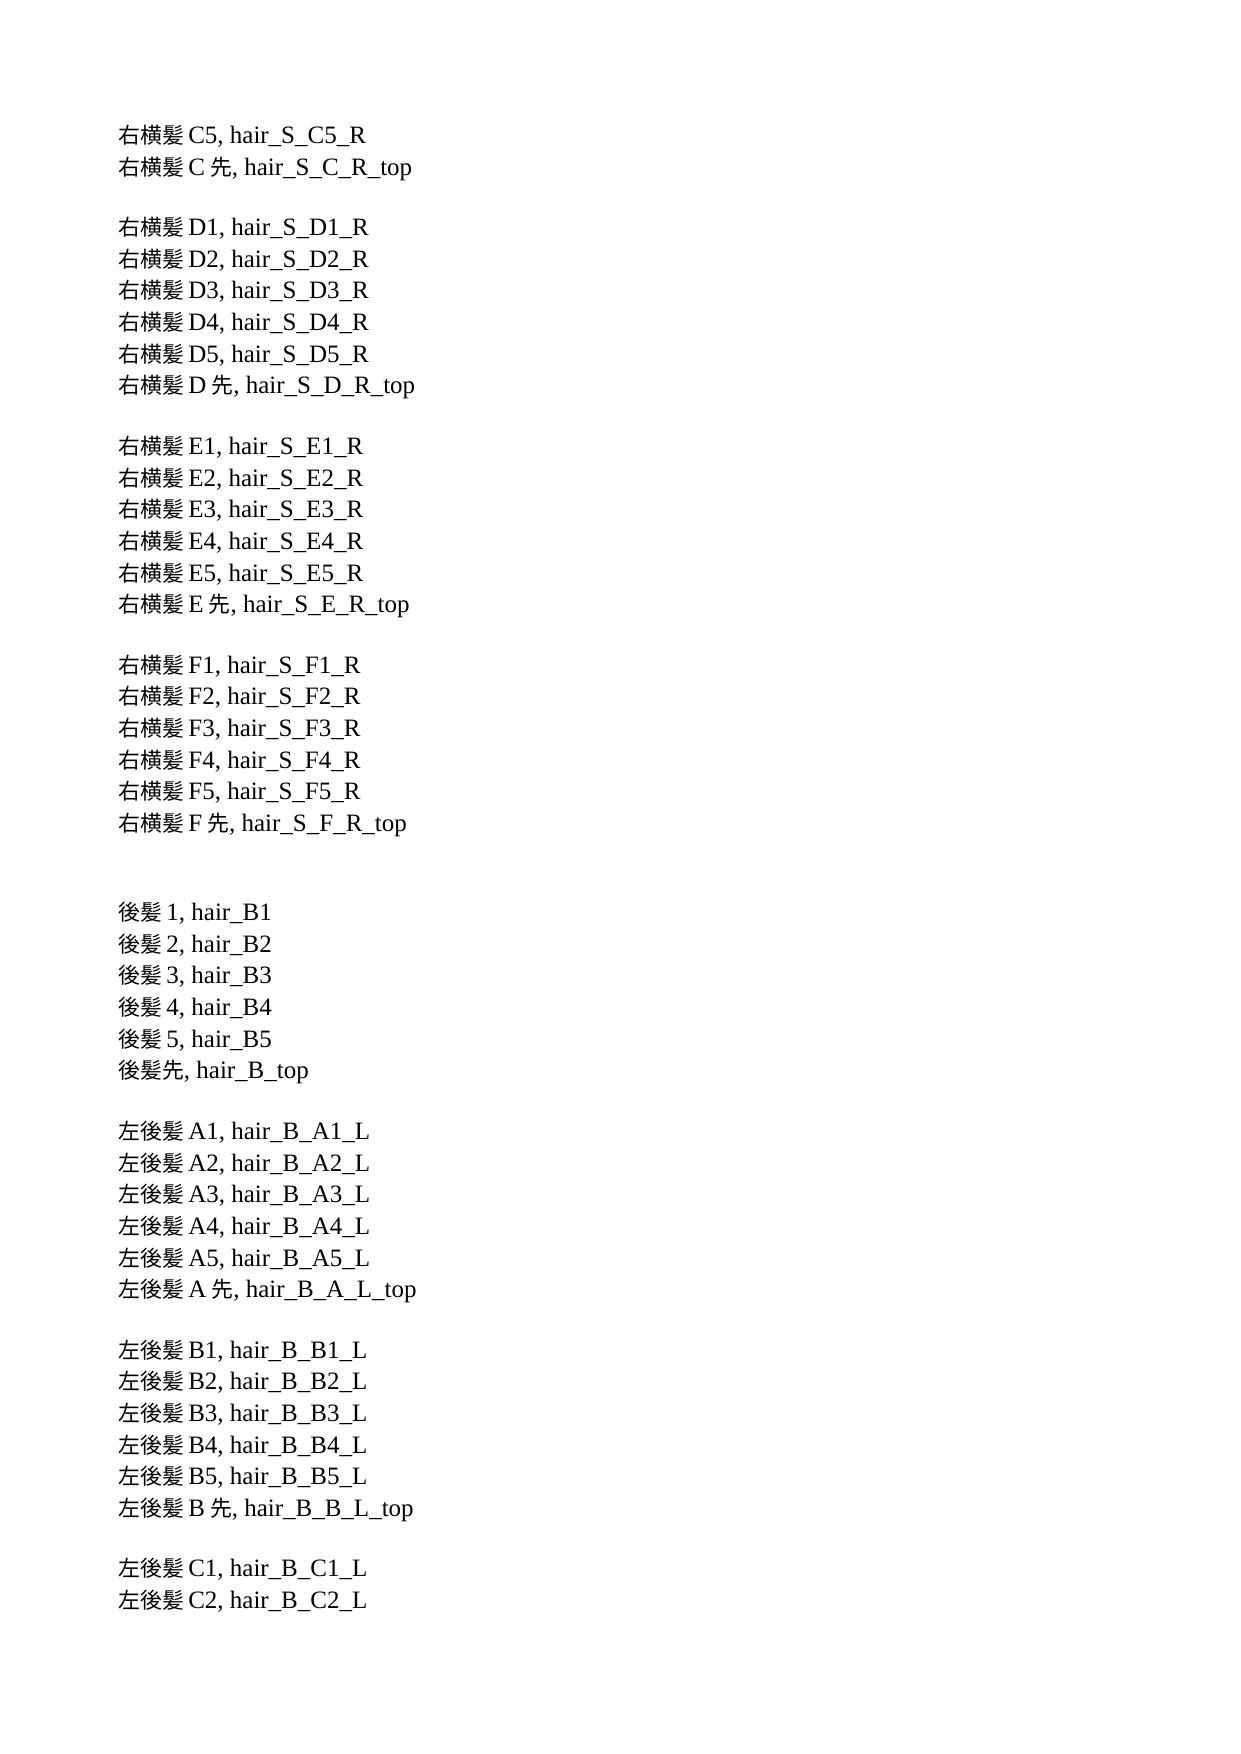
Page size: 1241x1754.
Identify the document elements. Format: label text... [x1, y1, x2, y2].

text 右横髪D4, hair_S_D4_R [118, 305, 1122, 337]
text 右横髪D先, hair_S_D_R_top [118, 368, 1122, 400]
text 後髪5, hair_B5 [118, 1022, 1122, 1053]
text 後髪2, hair_B2 [118, 927, 1122, 958]
text 右横髪F1, hair_S_F1_R [118, 648, 1122, 679]
text 右横髪C5, hair_S_C5_R [118, 118, 1122, 150]
text 右横髪D3, hair_S_D3_R [118, 273, 1122, 305]
text 右横髪F3, hair_S_F3_R [118, 711, 1122, 743]
text 左後髪B3, hair_B_B3_L [118, 1396, 1122, 1428]
text 左後髪A先, hair_B_A_L_top [118, 1272, 1122, 1304]
text 後髪先, hair_B_top [118, 1053, 1122, 1085]
text 左後髪B2, hair_B_B2_L [118, 1364, 1122, 1396]
text 右横髪F5, hair_S_F5_R [118, 774, 1122, 806]
text 左後髪B1, hair_B_B1_L [118, 1333, 1122, 1364]
text 右横髪E3, hair_S_E3_R [118, 492, 1122, 524]
text 右横髪F4, hair_S_F4_R [118, 743, 1122, 774]
text 右横髪D2, hair_S_D2_R [118, 242, 1122, 273]
text 右横髪D5, hair_S_D5_R [118, 337, 1122, 368]
text 左後髪B5, hair_B_B5_L [118, 1459, 1122, 1491]
text 左後髪A3, hair_B_A3_L [118, 1177, 1122, 1209]
text 右横髪E2, hair_S_E2_R [118, 461, 1122, 492]
text 左後髪B先, hair_B_B_L_top [118, 1491, 1122, 1523]
text 後髪4, hair_B4 [118, 990, 1122, 1022]
text 後髪1, hair_B1 [118, 895, 1122, 927]
text 右横髪E5, hair_S_E5_R [118, 556, 1122, 587]
text 右横髪C先, hair_S_C_R_top [118, 150, 1122, 181]
text 左後髪C1, hair_B_C1_L [118, 1551, 1122, 1583]
text 左後髪A5, hair_B_A5_L [118, 1241, 1122, 1272]
text 右横髪E先, hair_S_E_R_top [118, 587, 1122, 619]
text 左後髪A2, hair_B_A2_L [118, 1146, 1122, 1177]
text 左後髪A4, hair_B_A4_L [118, 1209, 1122, 1241]
text 右横髪D1, hair_S_D1_R [118, 210, 1122, 242]
text 右横髪F先, hair_S_F_R_top [118, 806, 1122, 838]
text 左後髪B4, hair_B_B4_L [118, 1428, 1122, 1459]
text 右横髪F2, hair_S_F2_R [118, 679, 1122, 711]
text 左後髪C2, hair_B_C2_L [118, 1583, 1122, 1615]
text 右横髪E4, hair_S_E4_R [118, 524, 1122, 556]
text 左後髪A1, hair_B_A1_L [118, 1114, 1122, 1146]
text 右横髪E1, hair_S_E1_R [118, 429, 1122, 461]
text 後髪3, hair_B3 [118, 958, 1122, 990]
